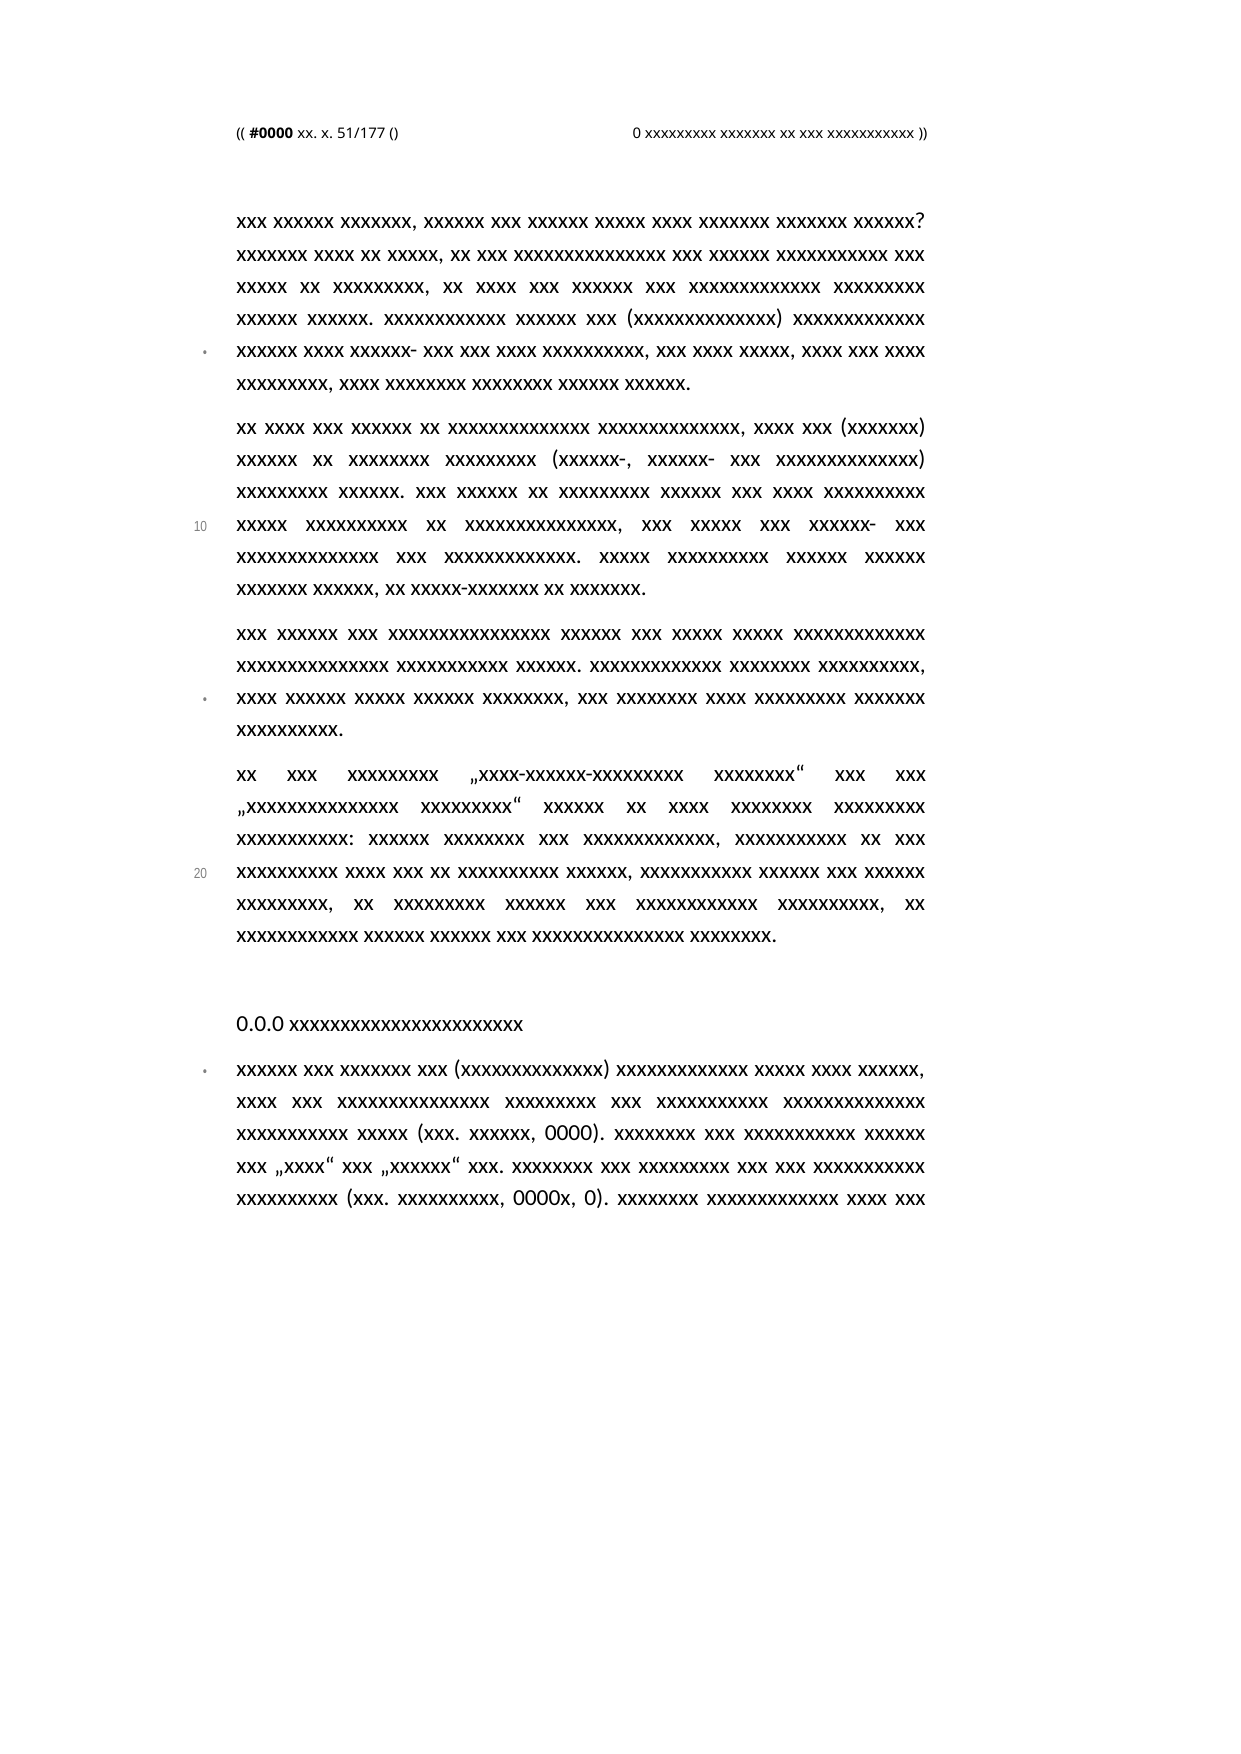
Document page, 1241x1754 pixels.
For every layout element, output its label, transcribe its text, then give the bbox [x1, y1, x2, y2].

text xx xxx xxxxxxxxx „xxxx-xxxxxx-xxxxxxxxx xxxxxxxx“ xxx xxx „xxxxxxxxxxxxxxx xxxxxxxxx“ xxxxxx xx xxxx xxxxxxxx xxxxxxxxx xxxxxxxxxxx: xxxxxx xxxxxxxx xxx xxxxxxxxxxxxx, xxxxxxxxxxx xx xxx xxxxxxxxxx xxxx xxx xx xxxxxxxxxx xxxxxx, xxxxxxxxxxx xxxxxx xxx xxxxxx xxxxxxxxx, xx xxxxxxxxx xxxxxx xxx xxxxxxxxxxxx xxxxxxxxxx, xx xxxxxxxxxxxx xxxxxx xxxxxx xxx xxxxxxxxxxxxxxx xxxxxxxx. [236, 759, 927, 948]
text xx xxxx xxx xxxxxx xx xxxxxxxxxxxxxx xxxxxxxxxxxxxx, xxxx xxx (xxxxxxx) xxxxxx xx xxxxxxxx xxxxxxxxx (xxxxxx-, xxxxxx- xxx xxxxxxxxxxxxxx) xxxxxxxxx xxxxxx. xxx xxxxxx xx xxxxxxxxx xxxxxx xxx xxxx xxxxxxxxxx xxxxx xxxxxxxxxx xx xxxxxxxxxxxxxxx, xxx xxxxx xxx xxxxxx- xxx xxxxxxxxxxxxxx xxx xxxxxxxxxxxxx. xxxxx xxxxxxxxxx xxxxxx xxxxxx xxxxxxx xxxxxx, xx xxxxx-xxxxxxx xx xxxxxxx. [236, 412, 927, 601]
text xxxxxx xxx xxxxxxx xxx (xxxxxxxxxxxxxx) xxxxxxxxxxxxx xxxxx xxxx xxxxxx, xxxx xxx xxxxxxxxxxxxxxx xxxxxxxxx xxx xxxxxxxxxxx xxxxxxxxxxxxxx xxxxxxxxxxx xxxxx (xxx. xxxxxx, 0000). xxxxxxxx xxx xxxxxxxxxxx xxxxxx xxx „xxxx“ xxx „xxxxxx“ xxx. xxxxxxxx xxx xxxxxxxxx xxx xxx xxxxxxxxxxx xxxxxxxxxx (xxx. xxxxxxxxxx, 0000x, 0). xxxxxxxx xxxxxxxxxxxxx xxxx xxx [236, 1054, 927, 1211]
text xxx xxxxxx xxx xxxxxxxxxxxxxxxx xxxxxx xxx xxxxx xxxxx xxxxxxxxxxxxx xxxxxxxxxxxxxxx xxxxxxxxxxx xxxxxx. xxxxxxxxxxxxx xxxxxxxx xxxxxxxxxx, xxxx xxxxxx xxxxx xxxxxx xxxxxxxx, xxx xxxxxxxx xxxx xxxxxxxxx xxxxxxx xxxxxxxxxx. [236, 618, 927, 742]
text 0.0.0 xxxxxxxxxxxxxxxxxxxxxxx [236, 1009, 927, 1037]
text xxx xxxxxx xxxxxxx, xxxxxx xxx xxxxxx xxxxx xxxx xxxxxxx xxxxxxx xxxxxx? xxxxxxx xxxx xx xxxxx, xx xxx xxxxxxxxxxxxxxx xxx xxxxxx xxxxxxxxxxx xxx xxxxx xx xxxxxxxxx, xx xxxx xxx xxxxxx xxx xxxxxxxxxxxxx xxxxxxxxx xxxxxx xxxxxx. xxxxxxxxxxxx xxxxxx xxx (xxxxxxxxxxxxxx) xxxxxxxxxxxxx xxxxxx xxxx xxxxxx- xxx xxx xxxx xxxxxxxxxx, xxx xxxx xxxxx, xxxx xxx xxxx xxxxxxxxx, xxxx xxxxxxxx xxxxxxxx xxxxxx xxxxxx. [236, 207, 927, 396]
